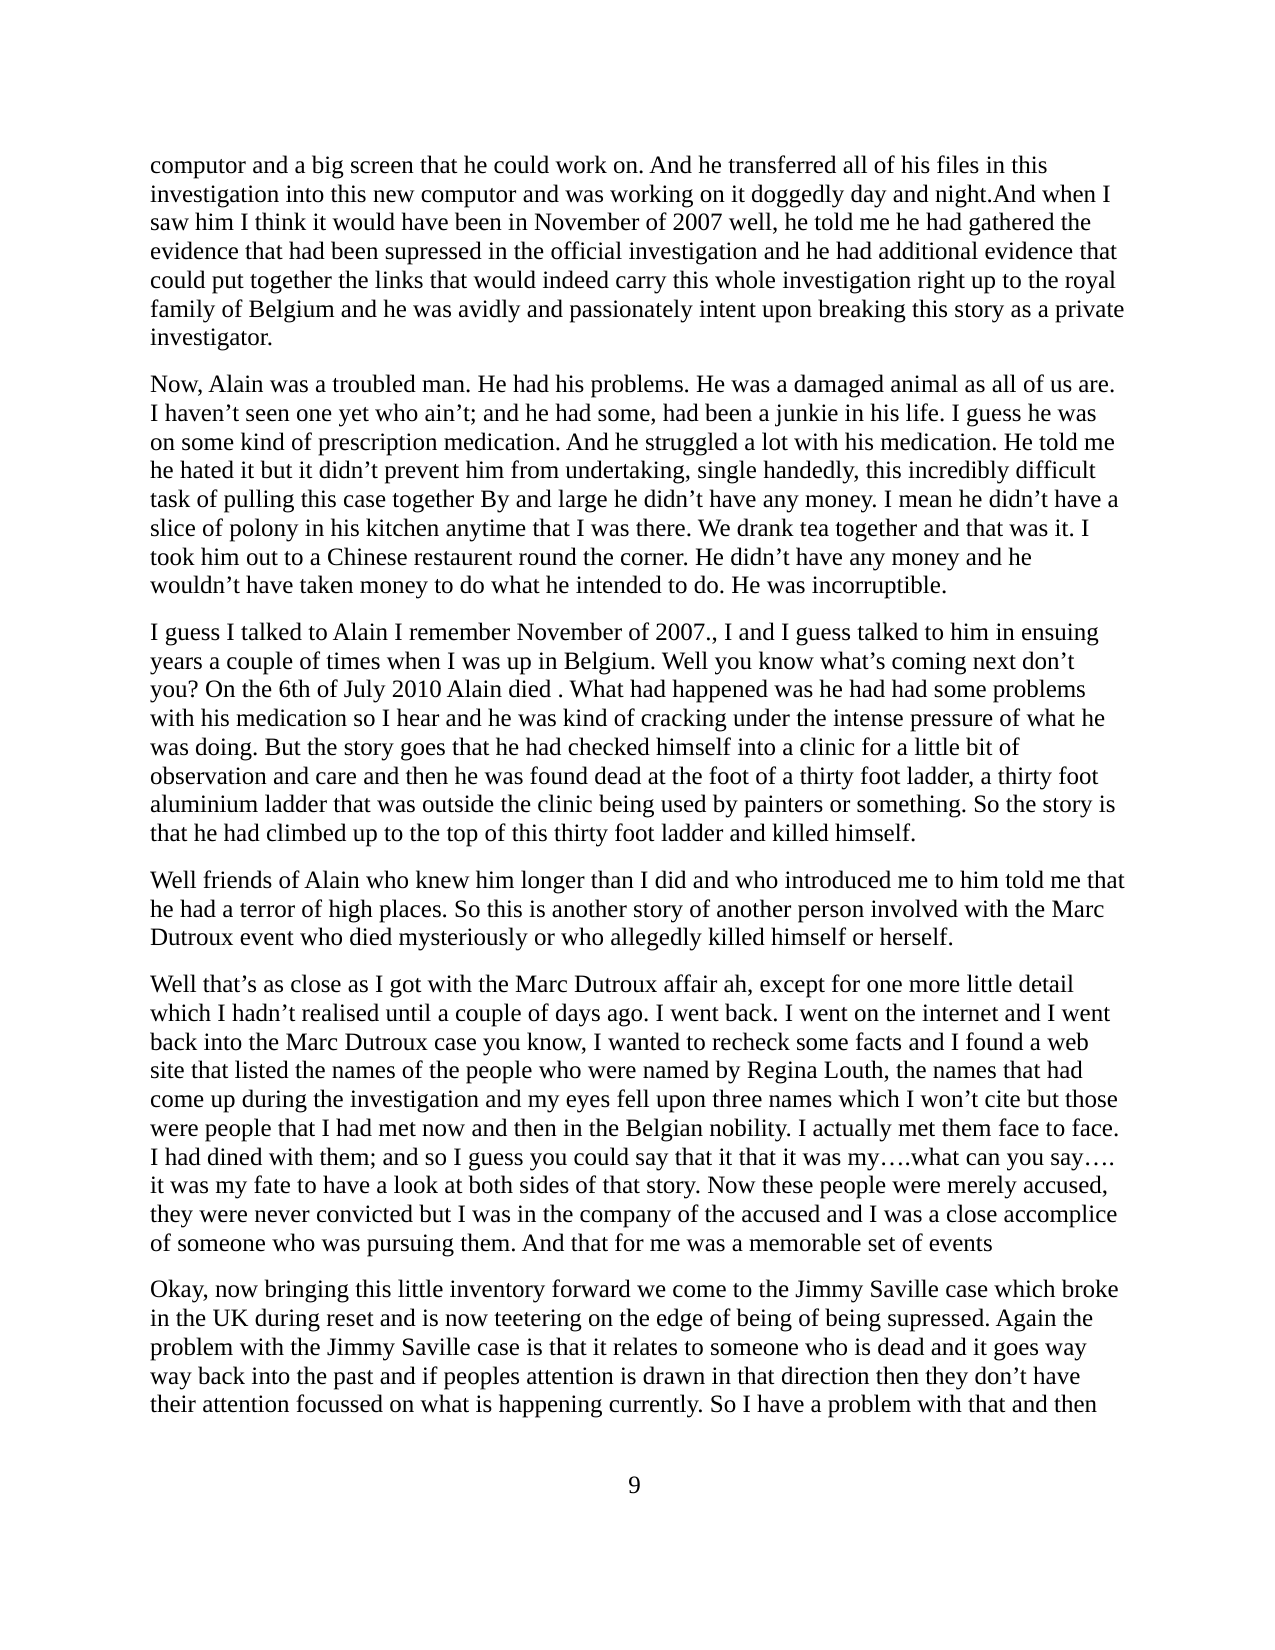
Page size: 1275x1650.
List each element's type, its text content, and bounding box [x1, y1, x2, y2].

text Now, Alain was a troubled man. He had his problems. He was a damaged animal as all of us are. I haven’t seen one yet who ain’t; and he had some, had been a junkie in his life. I guess he was on some kind of prescription medication. And he struggled a lot with his medication. He told me he hated it but it didn’t prevent him from undertaking, single handedly, this incredibly difficult task of pulling this case together By and large he didn’t have any money. I mean he didn’t have a slice of polony in his kitchen anytime that I was there. We drank tea together and that was it. I took him out to a Chinese restaurent round the corner. He didn’t have any money and he wouldn’t have taken money to do what he intended to do. He was incorruptible. [150, 369, 1125, 599]
text Okay, now bringing this little inventory forward we come to the Jimmy Saville case which broke in the UK during reset and is now teetering on the edge of being of being supressed. Again the problem with the Jimmy Saville case is that it relates to someone who is dead and it goes way way back into the past and if peoples attention is drawn in that direction then they don’t have their attention focussed on what is happening currently. So I have a problem with that and then [150, 1274, 1125, 1418]
text Well friends of Alain who knew him longer than I did and who introduced me to him told me that he had a terror of high places. So this is another story of another person involved with the Marc Dutroux event who died mysteriously or who allegedly killed himself or herself. [150, 865, 1125, 951]
text Well that’s as close as I got with the Marc Dutroux affair ah, except for one more little detail which I hadn’t realised until a couple of days ago. I went back. I went on the internet and I went back into the Marc Dutroux case you know, I wanted to recheck some facts and I found a web site that listed the names of the people who were named by Regina Louth, the names that had come up during the investigation and my eyes fell upon three names which I won’t cite but those were people that I had met now and then in the Belgian nobility. I actually met them face to face. I had dined with them; and so I guess you could say that it that it was my….what can you say…. it was my fate to have a look at both sides of that story. Now these people were merely accused, they were never convicted but I was in the company of the accused and I was a close accomplice of someone who was pursuing them. And that for me was a memorable set of events [150, 969, 1125, 1257]
text computor and a big screen that he could work on. And he transferred all of his files in this investigation into this new computor and was working on it doggedly day and night.And when I saw him I think it would have been in November of 2007 well, he told me he had gathered the evidence that had been supressed in the official investigation and he had additional evidence that could put together the links that would indeed carry this whole investigation right up to the royal family of Belgium and he was avidly and passionately intent upon breaking this story as a private investigator. [150, 150, 1125, 351]
text I guess I talked to Alain I remember November of 2007., I and I guess talked to him in ensuing years a couple of times when I was up in Belgium. Well you know what’s coming next don’t you? On the 6th of July 2010 Alain died . What had happened was he had had some problems with his medication so I hear and he was kind of cracking under the intense pressure of what he was doing. But the story goes that he had checked himself into a clinic for a little bit of observation and care and then he was found dead at the foot of a thirty foot ladder, a thirty foot aluminium ladder that was outside the clinic being used by painters or something. So the story is that he had climbed up to the top of this thirty foot ladder and killed himself. [150, 617, 1125, 847]
